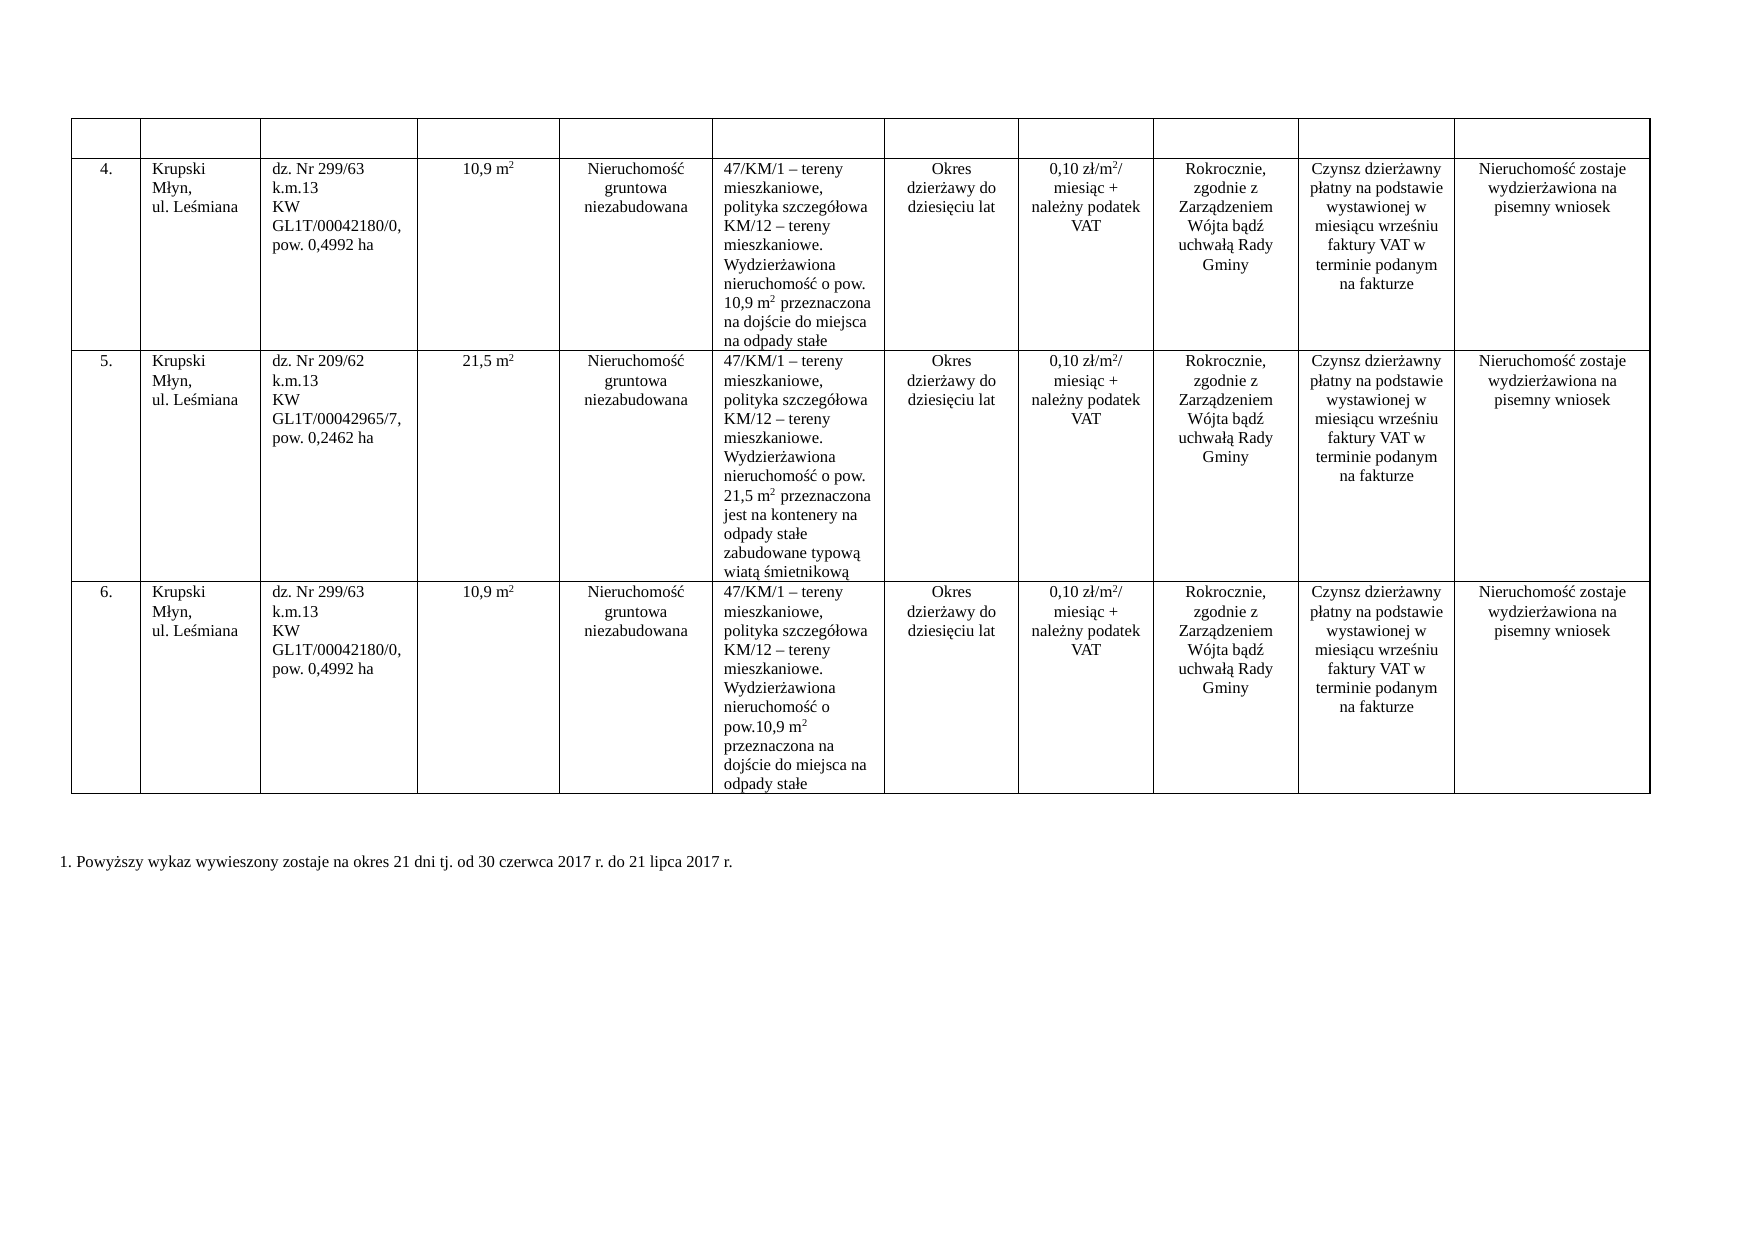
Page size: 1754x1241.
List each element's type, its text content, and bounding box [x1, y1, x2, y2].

table_cell [261, 119, 417, 157]
table_cell Krupski Młyn, ul. Leśmiana [141, 159, 260, 350]
table_cell 5. [72, 351, 140, 581]
table_cell 6. [72, 582, 140, 793]
table_cell [1299, 119, 1454, 157]
table_cell 47/KM/1 – tereny mieszkaniowe, polityka szczegółowa KM/12 – tereny mieszkaniowe. Wydzierżawiona nieruchomość o pow. 10,9 m2 przeznaczona na dojście do miejsca na odpady stałe [713, 159, 884, 350]
table_cell dz. Nr 299/63 k.m.13 KW GL1T/00042180/0, pow. 0,4992 ha [261, 159, 417, 350]
table_cell [560, 119, 712, 157]
table_cell Czynsz dzierżawny płatny na podstawie wystawionej w miesiącu wrześniu faktury VAT w terminie podanym na fakturze [1299, 582, 1454, 793]
table_cell 10,9 m2 [418, 582, 559, 793]
table_cell [885, 119, 1018, 157]
table_cell 47/KM/1 – tereny mieszkaniowe, polityka szczegółowa KM/12 – tereny mieszkaniowe. Wydzierżawiona nieruchomość o pow. 21,5 m2 przeznaczona jest na kontenery na odpady stałe zabudowane typową wiatą śmietnikową [713, 351, 884, 581]
table_cell [1019, 119, 1153, 157]
table_cell 10,9 m2 [418, 159, 559, 350]
table_cell Okres dzierżawy do dziesięciu lat [885, 159, 1018, 350]
table_cell dz. Nr 299/63 k.m.13 KW GL1T/00042180/0, pow. 0,4992 ha [261, 582, 417, 793]
table_cell Nieruchomość gruntowa niezabudowana [560, 582, 712, 793]
table_cell Czynsz dzierżawny płatny na podstawie wystawionej w miesiącu wrześniu faktury VAT w terminie podanym na fakturze [1299, 159, 1454, 350]
table_cell 0,10 zł/m2/ miesiąc + należny podatek VAT [1019, 159, 1153, 350]
table_cell 4. [72, 159, 140, 350]
table_cell Okres dzierżawy do dziesięciu lat [885, 582, 1018, 793]
table_cell [1154, 119, 1298, 157]
table_cell Krupski Młyn, ul. Leśmiana [141, 582, 260, 793]
text 1. Powyższy wykaz wywieszony zostaje na okres 21 dni tj. od 30 czerwca 2017 r. do 21 lipca 2017 r. [59, 852, 1687, 871]
table_cell Rokrocznie, zgodnie z Zarządzeniem Wójta bądź uchwałą Rady Gminy [1154, 351, 1298, 581]
table_cell Okres dzierżawy do dziesięciu lat [885, 351, 1018, 581]
table_cell Nieruchomość gruntowa niezabudowana [560, 351, 712, 581]
table_cell Nieruchomość zostaje wydzierżawiona na pisemny wniosek [1455, 582, 1649, 793]
table_cell Nieruchomość zostaje wydzierżawiona na pisemny wniosek [1455, 351, 1649, 581]
table_cell 0,10 zł/m2/ miesiąc + należny podatek VAT [1019, 351, 1153, 581]
table_cell [713, 119, 884, 157]
table_cell 0,10 zł/m2/ miesiąc + należny podatek VAT [1019, 582, 1153, 793]
table_cell [141, 119, 260, 157]
table_cell 21,5 m2 [418, 351, 559, 581]
table_cell [418, 119, 559, 157]
table_cell [1455, 119, 1649, 157]
table_cell [72, 119, 140, 157]
table_cell Nieruchomość gruntowa niezabudowana [560, 159, 712, 350]
table_cell Rokrocznie, zgodnie z Zarządzeniem Wójta bądź uchwałą Rady Gminy [1154, 582, 1298, 793]
table_cell Czynsz dzierżawny płatny na podstawie wystawionej w miesiącu wrześniu faktury VAT w terminie podanym na fakturze [1299, 351, 1454, 581]
table_cell Rokrocznie, zgodnie z Zarządzeniem Wójta bądź uchwałą Rady Gminy [1154, 159, 1298, 350]
table_cell dz. Nr 209/62 k.m.13 KW GL1T/00042965/7, pow. 0,2462 ha [261, 351, 417, 581]
table_cell 47/KM/1 – tereny mieszkaniowe, polityka szczegółowa KM/12 – tereny mieszkaniowe. Wydzierżawiona nieruchomość o pow.10,9 m2 przeznaczona na dojście do miejsca na odpady stałe [713, 582, 884, 793]
table_cell Krupski Młyn, ul. Leśmiana [141, 351, 260, 581]
table_cell Nieruchomość zostaje wydzierżawiona na pisemny wniosek [1455, 159, 1649, 350]
